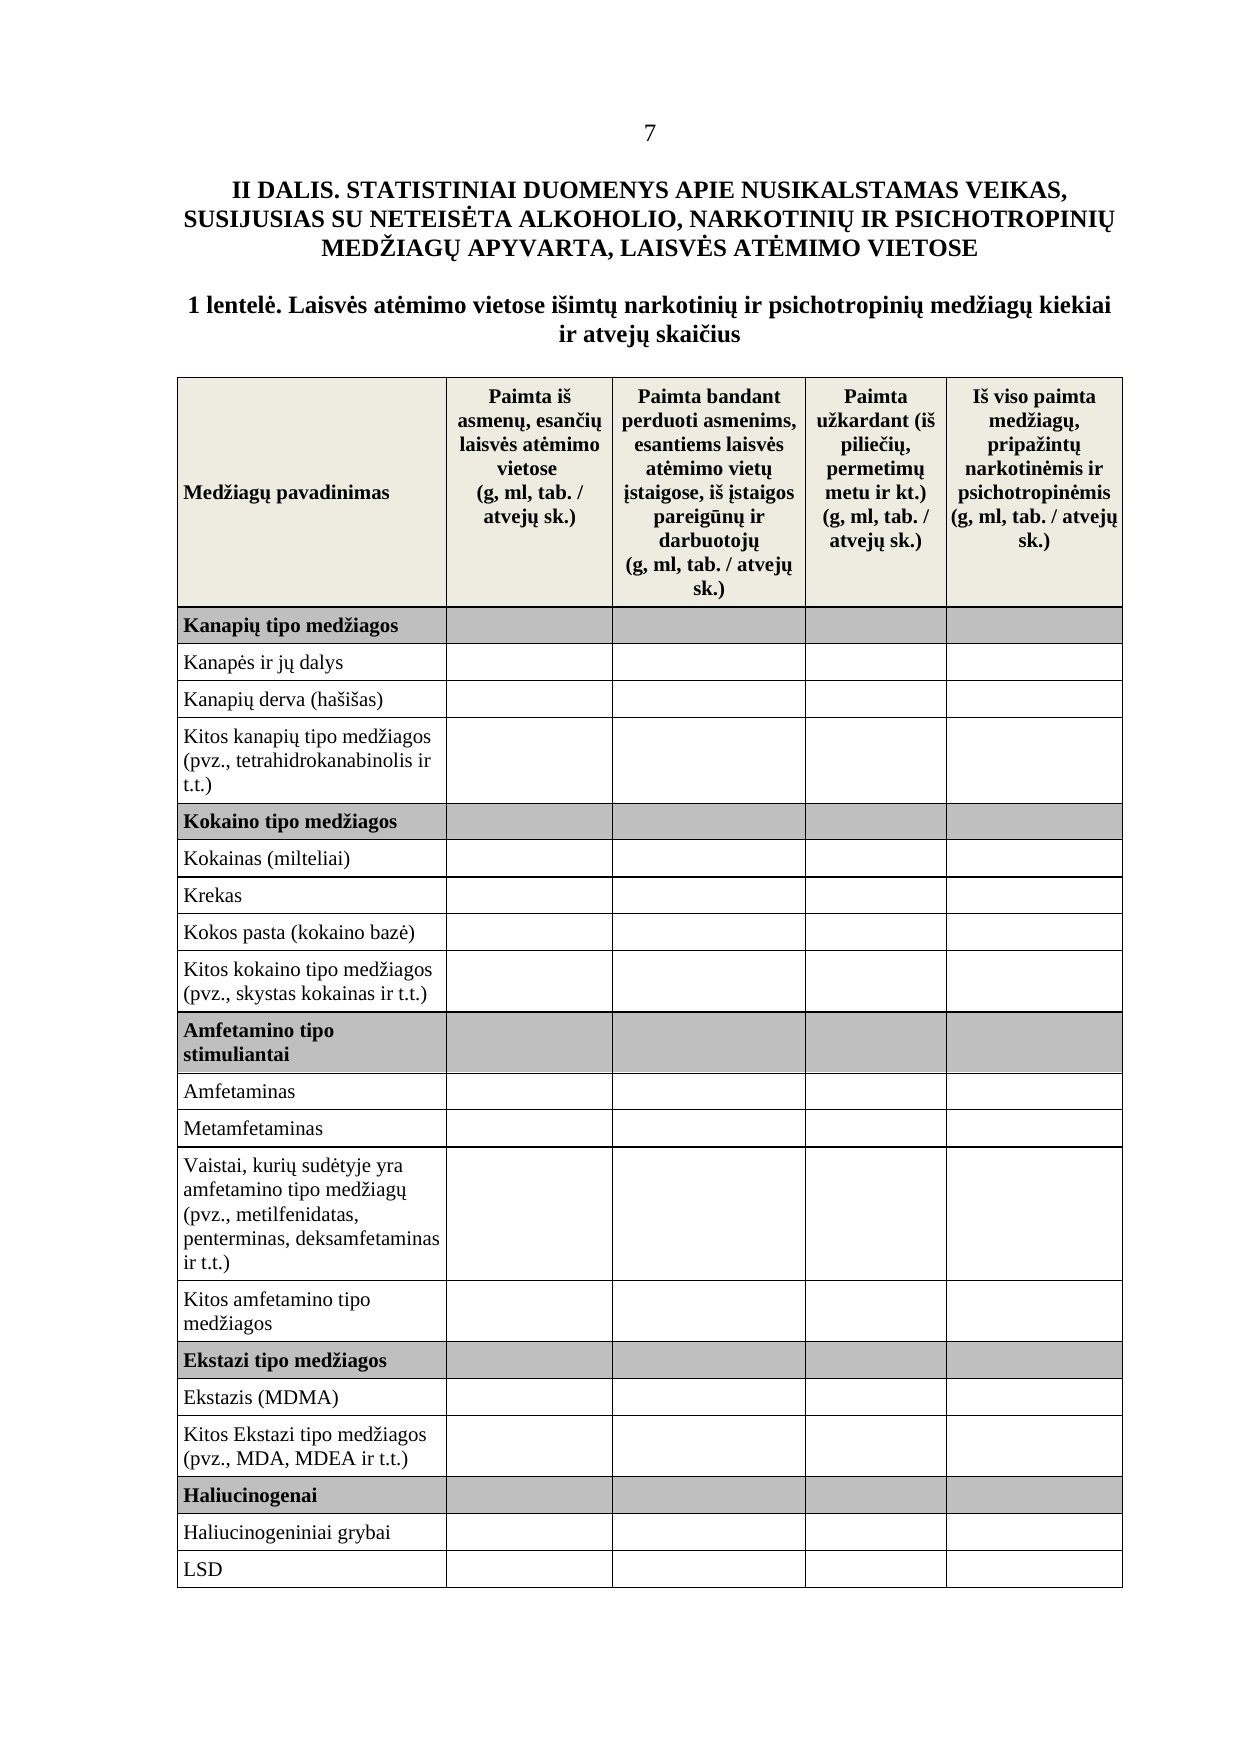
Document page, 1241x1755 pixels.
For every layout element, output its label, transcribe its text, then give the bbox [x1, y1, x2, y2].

table_cell [613, 1148, 805, 1279]
table_cell [947, 718, 1122, 802]
table_cell Kokos pasta (kokaino bazė) [178, 914, 446, 950]
table_cell Kitos Ekstazi tipo medžiagos (pvz., MDA, MDEA ir t.t.) [178, 1416, 446, 1476]
table_cell Krekas [178, 878, 446, 913]
table_cell [806, 1379, 946, 1414]
table_cell [613, 804, 805, 839]
table_cell Metamfetaminas [178, 1110, 446, 1146]
table_cell [613, 951, 805, 1011]
table_cell [613, 1379, 805, 1414]
table_cell Kitos kanapių tipo medžiagos (pvz., tetrahidrokanabinolis ir t.t.) [178, 718, 446, 802]
table_cell [806, 914, 946, 950]
table_cell Kokainas (milteliai) [178, 840, 446, 876]
table_cell [806, 804, 946, 839]
table_header Medžiagų pavadinimas [178, 378, 446, 606]
table_cell [806, 608, 946, 643]
text 1 lentelė. Laisvės atėmimo vietose išimtų narkotinių ir psichotropinių medžiagų kiekiai ir atvejų skaičius [177, 291, 1122, 348]
table_cell Haliucinogenai [178, 1477, 446, 1513]
table_cell [806, 644, 946, 680]
table_cell [447, 951, 612, 1011]
table_header Iš viso paimta medžiagų, pripažintų narkotinėmis ir psichotropinėmis (g, ml, tab. / atvejų sk.) [947, 378, 1122, 606]
table_cell Ekstazis (MDMA) [178, 1379, 446, 1414]
table_cell [947, 914, 1122, 950]
table_cell [613, 718, 805, 802]
table_cell Amfetamino tipo stimuliantai [178, 1013, 446, 1072]
table_cell Kitos amfetamino tipo medžiagos [178, 1281, 446, 1341]
table_cell [806, 878, 946, 913]
table_cell [613, 1477, 805, 1513]
table_cell [447, 1477, 612, 1513]
table_cell [947, 1477, 1122, 1513]
table_cell [447, 1379, 612, 1414]
table_cell [613, 878, 805, 913]
table_cell [806, 1074, 946, 1109]
table_cell [447, 840, 612, 876]
table_cell [806, 1551, 946, 1587]
table_cell [806, 1281, 946, 1341]
table_cell [447, 718, 612, 802]
table_cell [447, 1416, 612, 1476]
table_cell [947, 1514, 1122, 1549]
table_cell [947, 1342, 1122, 1378]
table_cell Kokaino tipo medžiagos [178, 804, 446, 839]
table_cell [447, 1342, 612, 1378]
table_cell [447, 644, 612, 680]
table_cell [447, 1013, 612, 1072]
table_cell [947, 1074, 1122, 1109]
table_cell [806, 840, 946, 876]
table_cell [806, 1342, 946, 1378]
table_cell [613, 840, 805, 876]
table_cell [613, 1110, 805, 1146]
table_cell [447, 804, 612, 839]
table_cell [613, 914, 805, 950]
table_cell [447, 878, 612, 913]
table_cell [613, 1342, 805, 1378]
table_cell [947, 1281, 1122, 1341]
table_cell [806, 1514, 946, 1549]
table_header Paimta bandant perduoti asmenims, esantiems laisvės atėmimo vietų įstaigose, iš įstaigos pareigūnų ir darbuotojų (g, ml, tab. / atvejų sk.) [613, 378, 805, 606]
table_cell [947, 608, 1122, 643]
table_cell Kanapių tipo medžiagos [178, 608, 446, 643]
table_cell [613, 644, 805, 680]
table_header Paimta užkardant (iš piliečių, permetimų metu ir kt.) (g, ml, tab. / atvejų sk.) [806, 378, 946, 606]
table_cell [806, 1416, 946, 1476]
table_cell [447, 1110, 612, 1146]
table_cell Vaistai, kurių sudėtyje yra amfetamino tipo medžiagų (pvz., metilfenidatas, penterminas, deksamfetaminas ir t.t.) [178, 1148, 446, 1279]
table_cell [613, 1416, 805, 1476]
table_cell [947, 644, 1122, 680]
table_header Paimta iš asmenų, esančių laisvės atėmimo vietose (g, ml, tab. / atvejų sk.) [447, 378, 612, 606]
table_cell [806, 1110, 946, 1146]
table_cell [947, 804, 1122, 839]
table_cell [613, 1514, 805, 1549]
table_cell [806, 718, 946, 802]
table_cell [947, 878, 1122, 913]
table_cell [447, 1551, 612, 1587]
table_cell [447, 914, 612, 950]
table_cell [806, 951, 946, 1011]
table_cell [947, 1110, 1122, 1146]
table_cell [613, 1551, 805, 1587]
text II DALIS. STATISTINIAI DUOMENYS APIE NUSIKALSTAMAS VEIKAS, SUSIJUSIAS SU NETEISĖTA ALKOHOLIO, NARKOTINIŲ IR PSICHOTROPINIŲ MEDŽIAGŲ APYVARTA, LAISVĖS ATĖMIMO VIETOSE [177, 176, 1122, 262]
table_cell [447, 1281, 612, 1341]
table_cell [613, 608, 805, 643]
table_cell [947, 1551, 1122, 1587]
table_cell [947, 681, 1122, 717]
table_cell [806, 681, 946, 717]
table_cell [947, 1379, 1122, 1414]
table_cell [447, 681, 612, 717]
table_cell [447, 1514, 612, 1549]
table_cell Kitos kokaino tipo medžiagos (pvz., skystas kokainas ir t.t.) [178, 951, 446, 1011]
table_cell [947, 1416, 1122, 1476]
table_cell [613, 1013, 805, 1072]
table_cell [947, 1013, 1122, 1072]
table_cell [947, 951, 1122, 1011]
table_cell Kanapės ir jų dalys [178, 644, 446, 680]
table_cell Ekstazi tipo medžiagos [178, 1342, 446, 1378]
table_cell [806, 1477, 946, 1513]
table_cell [806, 1013, 946, 1072]
table_cell Amfetaminas [178, 1074, 446, 1109]
table_cell [447, 1148, 612, 1279]
table_cell [447, 1074, 612, 1109]
table_cell [613, 1281, 805, 1341]
table_cell LSD [178, 1551, 446, 1587]
table_cell [947, 840, 1122, 876]
table_cell [613, 1074, 805, 1109]
table_cell [613, 681, 805, 717]
table_cell Haliucinogeniniai grybai [178, 1514, 446, 1549]
table_cell [947, 1148, 1122, 1279]
table_cell [447, 608, 612, 643]
table_cell [806, 1148, 946, 1279]
table_cell Kanapių derva (hašišas) [178, 681, 446, 717]
